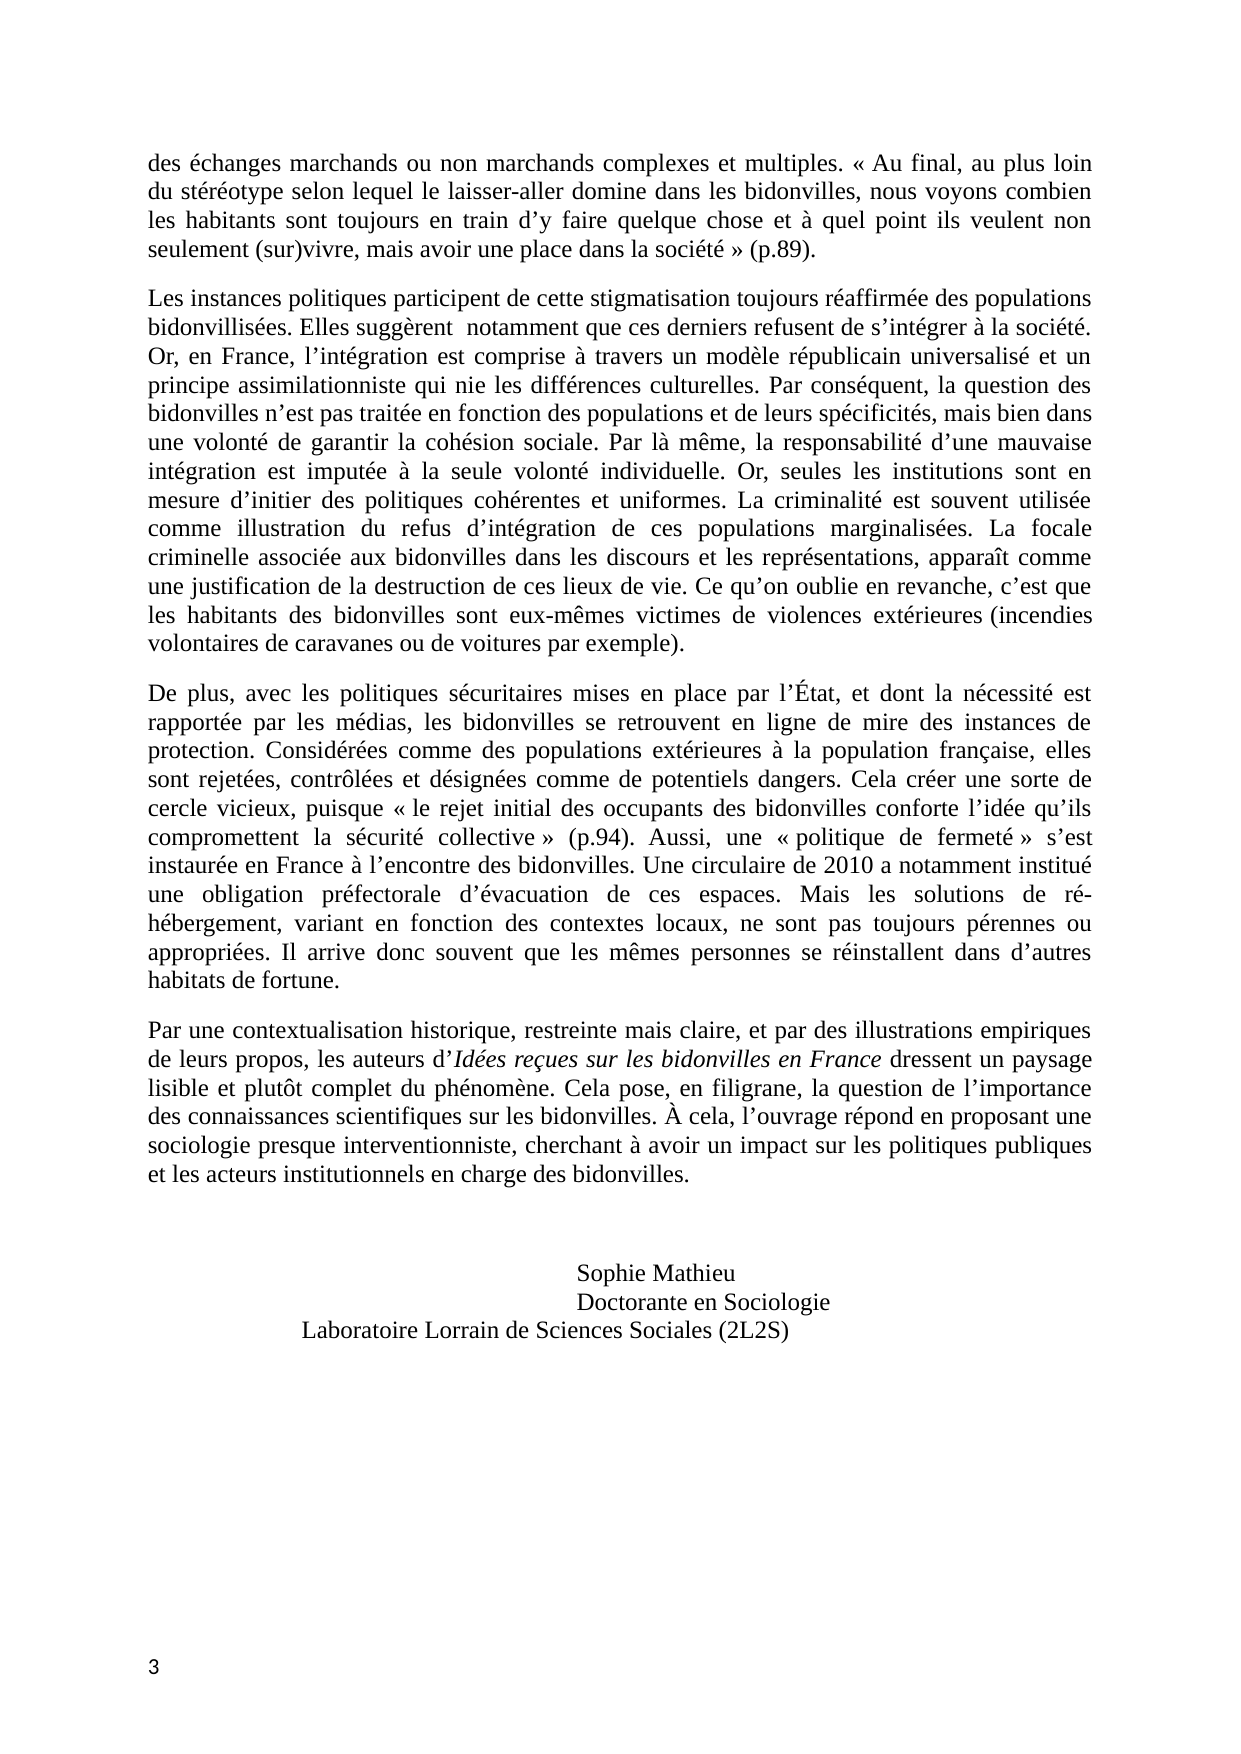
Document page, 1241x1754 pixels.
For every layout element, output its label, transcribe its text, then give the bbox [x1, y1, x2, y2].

text De plus, avec les politiques sécuritaires mises en place par l’État, et dont la nécessité est rapportée par les médias, les bidonvilles se retrouvent en ligne de mire des instances de protection. Considérées comme des populations extérieures à la population française, elles sont rejetées, contrôlées et désignées comme de potentiels dangers. Cela créer une sorte de cercle vicieux, puisque « le rejet initial des occupants des bidonvilles conforte l’idée qu’ils compromettent la sécurité collective » (p.94). Aussi, une « politique de fermeté » s’est instaurée en France à l’encontre des bidonvilles. Une circulaire de 2010 a notamment institué une obligation préfectorale d’évacuation de ces espaces. Mais les solutions de ré-hébergement, variant en fonction des contextes locaux, ne sont pas toujours pérennes ou appropriées. Il arrive donc souvent que les mêmes personnes se réinstallent dans d’autres habitats de fortune. [148, 678, 1093, 994]
text des échanges marchands ou non marchands complexes et multiples. « Au final, au plus loin du stéréotype selon lequel le laisser-aller domine dans les bidonvilles, nous voyons combien les habitants sont toujours en train d’y faire quelque chose et à quel point ils veulent non seulement (sur)vivre, mais avoir une place dans la société » (p.89). [148, 148, 1093, 263]
text Par une contextualisation historique, restreinte mais claire, et par des illustrations empiriques de leurs propos, les auteurs d’Idées reçues sur les bidonvilles en France dressent un paysage lisible et plutôt complet du phénomène. Cela pose, en filigrane, la question de l’importance des connaissances scientifiques sur les bidonvilles. À cela, l’ouvrage répond en proposant une sociologie presque interventionniste, cherchant à avoir un impact sur les politiques publiques et les acteurs institutionnels en charge des bidonvilles. [148, 1015, 1093, 1188]
text Les instances politiques participent de cette stigmatisation toujours réaffirmée des populations bidonvillisées. Elles suggèrent notamment que ces derniers refusent de s’intégrer à la société. Or, en France, l’intégration est comprise à travers un modèle républicain universalisé et un principe assimilationniste qui nie les différences culturelles. Par conséquent, la question des bidonvilles n’est pas traitée en fonction des populations et de leurs spécificités, mais bien dans une volonté de garantir la cohésion sociale. Par là même, la responsabilité d’une mauvaise intégration est imputée à la seule volonté individuelle. Or, seules les institutions sont en mesure d’initier des politiques cohérentes et uniformes. La criminalité est souvent utilisée comme illustration du refus d’intégration de ces populations marginalisées. La focale criminelle associée aux bidonvilles dans les discours et les représentations, apparaît comme une justification de la destruction de ces lieux de vie. Ce qu’on oublie en revanche, c’est que les habitants des bidonvilles sont eux-mêmes victimes de violences extérieures (incendies volontaires de caravanes ou de voitures par exemple). [148, 283, 1093, 657]
text Sophie Mathieu Doctorante en Sociologie Laboratoire Lorrain de Sciences Sociales (2L2S) [148, 1258, 1093, 1344]
